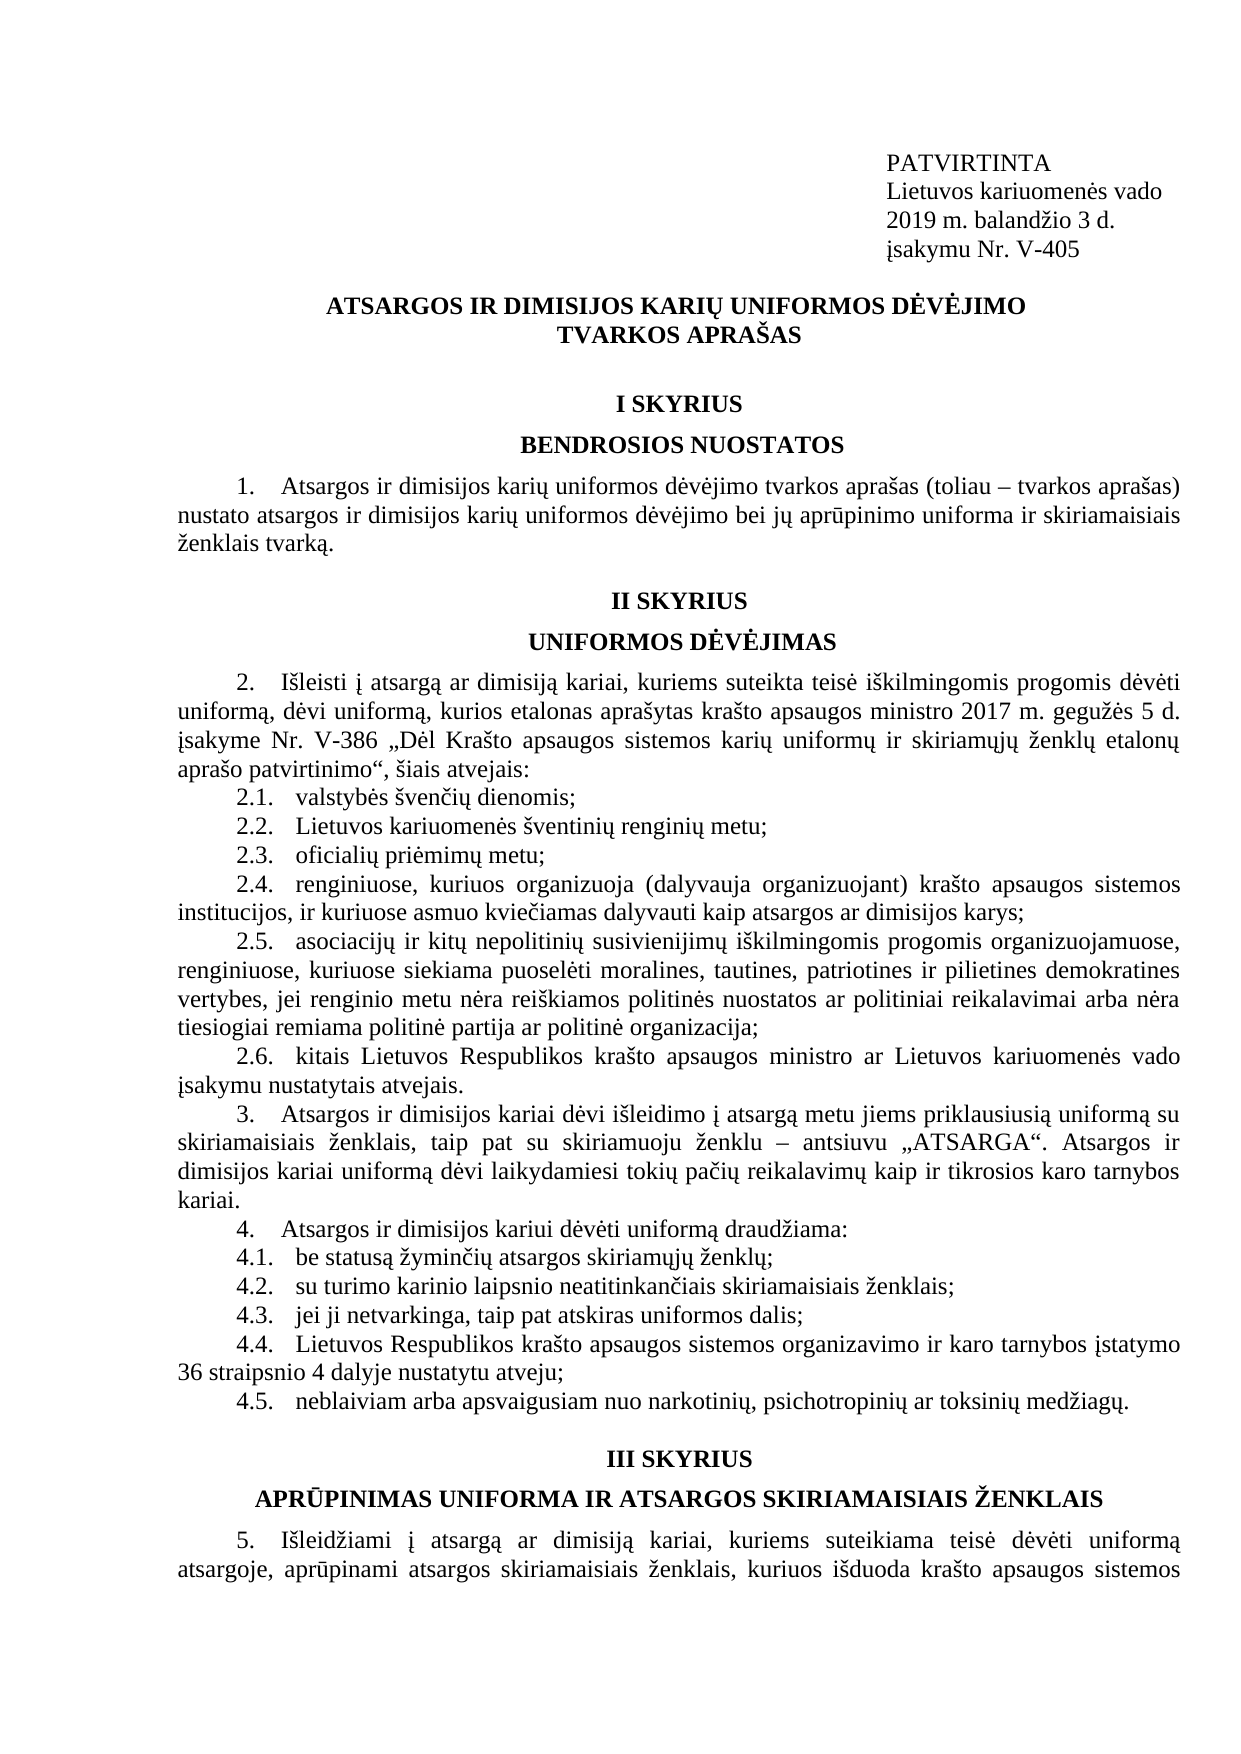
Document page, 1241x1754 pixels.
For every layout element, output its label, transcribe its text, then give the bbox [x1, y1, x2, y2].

text BENDROSIOS NUOSTATOS [184, 430, 1181, 459]
text 2019 m. balandžio 3 d. [886, 205, 1181, 234]
text 4.1. be statusą žyminčių atsargos skiriamųjų ženklų; [177, 1242, 1181, 1271]
text UNIFORMOS DĖVĖJIMAS [184, 627, 1181, 656]
text Lietuvos kariuomenės vado [886, 176, 1181, 205]
text 5. Išleidžiami į atsargą ar dimisiją kariai, kuriems suteikiama teisė dėvėti uniformą atsargoje, aprūpinami atsargos skiriamaisiais ženklais, kuriuos išduoda krašto apsaugos sistemos [177, 1525, 1181, 1583]
text APRŪPINIMAS UNIFORMA IR ATSARGOS SKIRIAMAISIAIS ŽENKLAIS [184, 1484, 1181, 1513]
text 4.4. Lietuvos Respublikos krašto apsaugos sistemos organizavimo ir karo tarnybos įstatymo 36 straipsnio 4 dalyje nustatytu atveju; [177, 1329, 1181, 1386]
text 2.6. kitais Lietuvos Respublikos krašto apsaugos ministro ar Lietuvos kariuomenės vado įsakymu nustatytais atvejais. [177, 1041, 1181, 1099]
text III SKYRIUS [177, 1444, 1181, 1472]
text 2.3. oficialių priėmimų metu; [177, 840, 1181, 869]
text TVARKOS APRAŠAS [177, 320, 1181, 349]
text II SKYRIUS [177, 586, 1181, 615]
text 2.1. valstybės švenčių dienomis; [177, 782, 1181, 811]
text 2.4. renginiuose, kuriuos organizuoja (dalyvauja organizuojant) krašto apsaugos sistemos institucijos, ir kuriuose asmuo kviečiamas dalyvauti kaip atsargos ar dimisijos karys; [177, 869, 1181, 926]
text įsakymu Nr. V-405 [886, 234, 1181, 263]
text 4. Atsargos ir dimisijos kariui dėvėti uniformą draudžiama: [177, 1214, 1181, 1242]
text 4.3. jei ji netvarkinga, taip pat atskiras uniformos dalis; [177, 1300, 1181, 1329]
text 2.5. asociacijų ir kitų nepolitinių susivienijimų iškilmingomis progomis organizuojamuose, renginiuose, kuriuose siekiama puoselėti moralines, tautines, patriotines ir pilietines demokratines vertybes, jei renginio metu nėra reiškiamos politinės nuostatos ar politiniai reikalavimai arba nėra tiesiogiai remiama politinė partija ar politinė organizacija; [177, 926, 1181, 1041]
text 2.2. Lietuvos kariuomenės šventinių renginių metu; [177, 811, 1181, 840]
text 4.2. su turimo karinio laipsnio neatitinkančiais skiriamaisiais ženklais; [177, 1271, 1181, 1300]
text I SKYRIUS [177, 389, 1181, 418]
text ATSARGOS IR DIMISIJOS KARIŲ UNIFORMOS DĖVĖJIMO [177, 291, 1181, 320]
text 3. Atsargos ir dimisijos kariai dėvi išleidimo į atsargą metu jiems priklausiusią uniformą su skiriamaisiais ženklais, taip pat su skiriamuoju ženklu – antsiuvu „ATSARGA“. Atsargos ir dimisijos kariai uniformą dėvi laikydamiesi tokių pačių reikalavimų kaip ir tikrosios karo tarnybos kariai. [177, 1099, 1181, 1214]
text 1. Atsargos ir dimisijos karių uniformos dėvėjimo tvarkos aprašas (toliau – tvarkos aprašas) nustato atsargos ir dimisijos karių uniformos dėvėjimo bei jų aprūpinimo uniforma ir skiriamaisiais ženklais tvarką. [177, 471, 1181, 557]
text 2. Išleisti į atsargą ar dimisiją kariai, kuriems suteikta teisė iškilmingomis progomis dėvėti uniformą, dėvi uniformą, kurios etalonas aprašytas krašto apsaugos ministro 2017 m. gegužės 5 d. įsakyme Nr. V-386 „Dėl Krašto apsaugos sistemos karių uniformų ir skiriamųjų ženklų etalonų aprašo patvirtinimo“, šiais atvejais: [177, 667, 1181, 782]
text 4.5. neblaiviam arba apsvaigusiam nuo narkotinių, psichotropinių ar toksinių medžiagų. [177, 1386, 1181, 1415]
text PATVIRTINTA [886, 148, 1181, 176]
